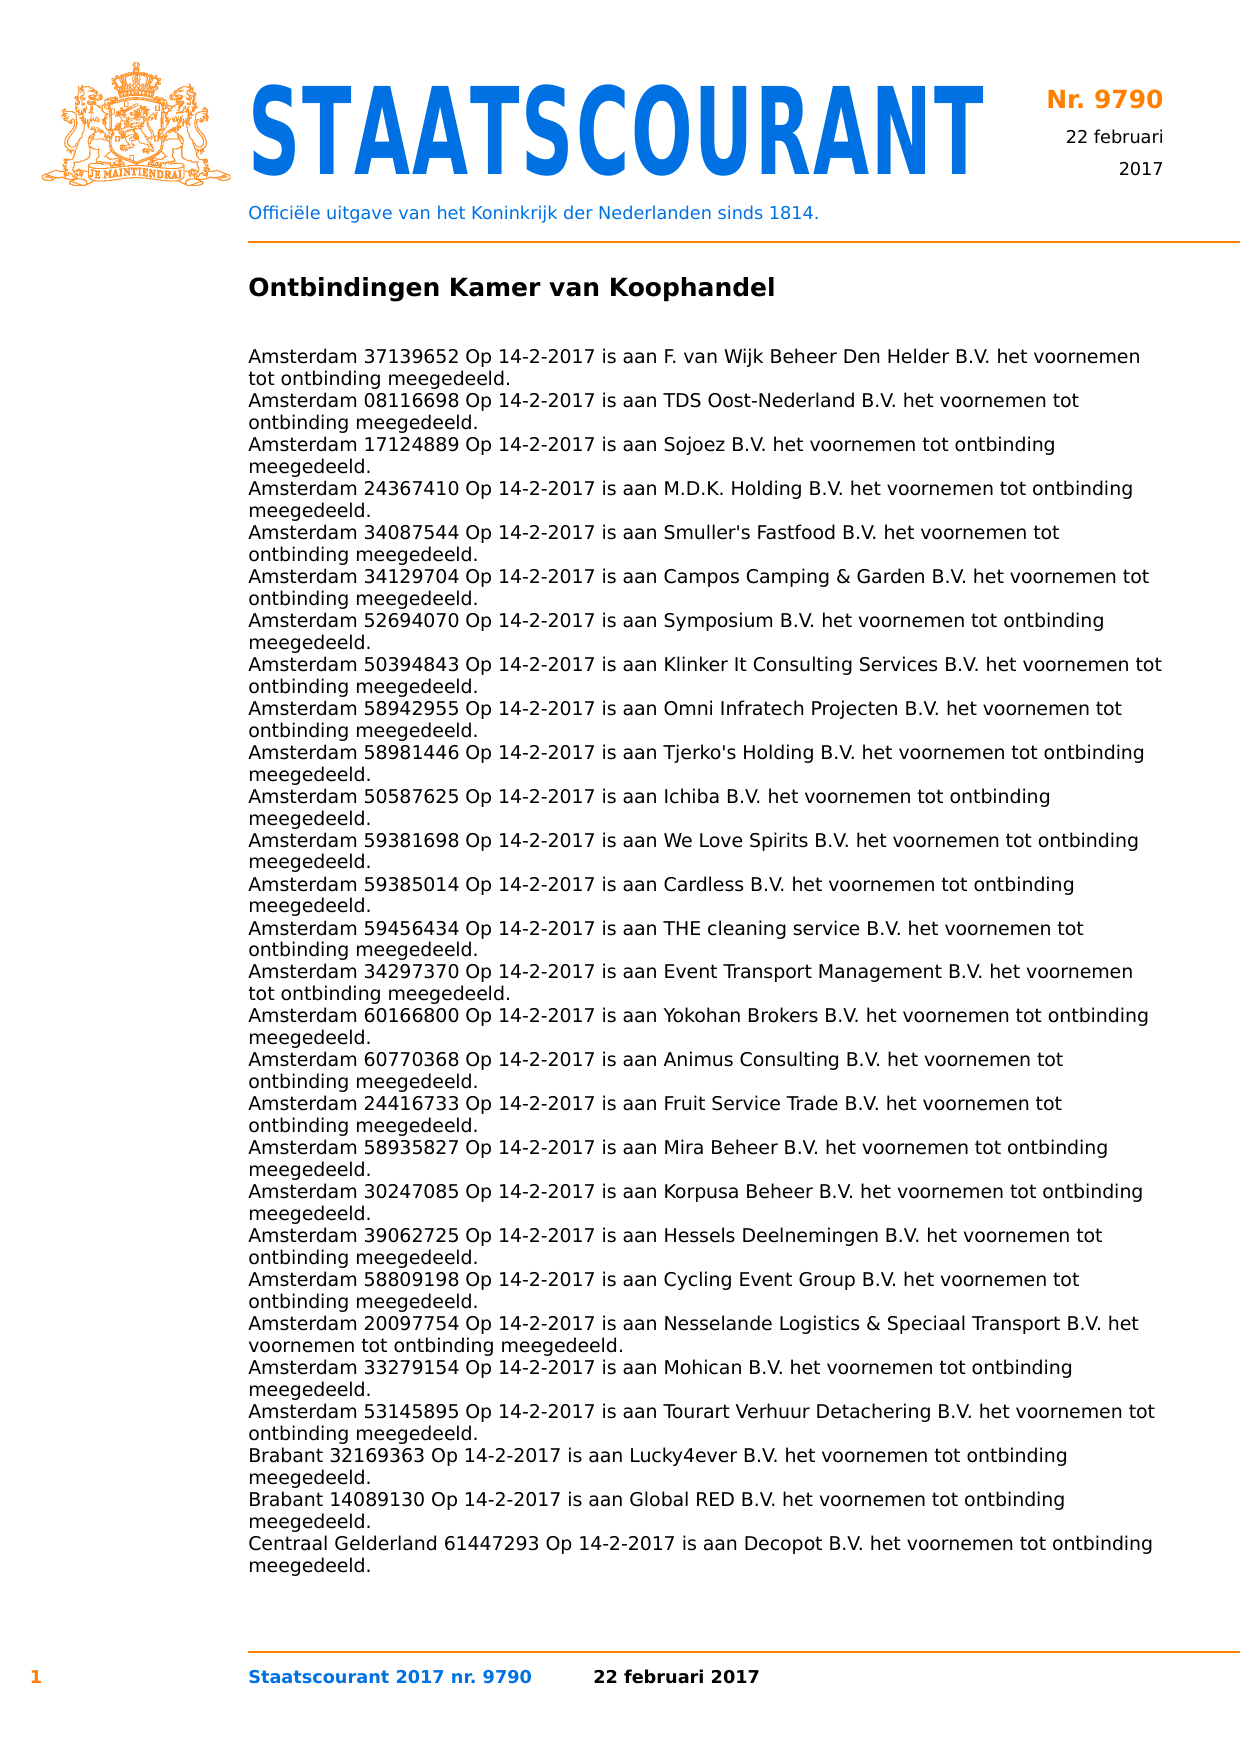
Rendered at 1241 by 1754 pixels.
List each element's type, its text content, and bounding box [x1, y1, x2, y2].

table_cell 2017 [998, 153, 1240, 203]
text Amsterdam 34297370 Op 14-2-2017 is aan Event Transport Management B.V. het voornemen tot ontbinding meegedeeld. [248, 961, 1163, 1005]
text Amsterdam 17124889 Op 14-2-2017 is aan Sojoez B.V. het voornemen tot ontbinding meegedeeld. [248, 434, 1163, 478]
text Amsterdam 34087544 Op 14-2-2017 is aan Smuller's Fastfood B.V. het voornemen tot ontbinding meegedeeld. [248, 522, 1163, 566]
text Amsterdam 50587625 Op 14-2-2017 is aan Ichiba B.V. het voornemen tot ontbinding meegedeeld. [248, 786, 1163, 829]
text Amsterdam 58942955 Op 14-2-2017 is aan Omni Infratech Projecten B.V. het voornemen tot ontbinding meegedeeld. [248, 698, 1163, 742]
text Amsterdam 53145895 Op 14-2-2017 is aan Tourart Verhuur Detachering B.V. het voornemen tot ontbinding meegedeeld. [248, 1401, 1163, 1445]
text Amsterdam 59381698 Op 14-2-2017 is aan We Love Spirits B.V. het voornemen tot ontbinding meegedeeld. [248, 829, 1163, 873]
table_cell Officiële uitgave van het Koninkrijk der Nederlanden sinds 1814. [248, 203, 1240, 241]
text Amsterdam 59385014 Op 14-2-2017 is aan Cardless B.V. het voornemen tot ontbinding meegedeeld. [248, 873, 1163, 917]
text Amsterdam 08116698 Op 14-2-2017 is aan TDS Oost-Nederland B.V. het voornemen tot ontbinding meegedeeld. [248, 390, 1163, 434]
table_header Nr. 9790 [998, 62, 1240, 121]
text Amsterdam 58809198 Op 14-2-2017 is aan Cycling Event Group B.V. het voornemen tot ontbinding meegedeeld. [248, 1269, 1163, 1313]
text Amsterdam 59456434 Op 14-2-2017 is aan THE cleaning service B.V. het voornemen tot ontbinding meegedeeld. [248, 917, 1163, 961]
table_header STAATSCOURANT [248, 62, 998, 203]
text Amsterdam 20097754 Op 14-2-2017 is aan Nesselande Logistics & Speciaal Transport B.V. het voornemen tot ontbinding meegedeeld. [248, 1313, 1163, 1357]
text Amsterdam 50394843 Op 14-2-2017 is aan Klinker It Consulting Services B.V. het voornemen tot ontbinding meegedeeld. [248, 654, 1163, 698]
text Brabant 32169363 Op 14-2-2017 is aan Lucky4ever B.V. het voornemen tot ontbinding meegedeeld. [248, 1445, 1163, 1489]
text Amsterdam 34129704 Op 14-2-2017 is aan Campos Camping & Garden B.V. het voornemen tot ontbinding meegedeeld. [248, 566, 1163, 610]
text Brabant 14089130 Op 14-2-2017 is aan Global RED B.V. het voornemen tot ontbinding meegedeeld. [248, 1489, 1163, 1533]
table_header [25, 62, 248, 241]
text Amsterdam 37139652 Op 14-2-2017 is aan F. van Wijk Beheer Den Helder B.V. het voornemen tot ontbinding meegedeeld. [248, 346, 1163, 390]
subtitle Ontbindingen Kamer van Koophandel [248, 273, 1163, 302]
text Amsterdam 39062725 Op 14-2-2017 is aan Hessels Deelnemingen B.V. het voornemen tot ontbinding meegedeeld. [248, 1225, 1163, 1269]
text Amsterdam 58981446 Op 14-2-2017 is aan Tjerko's Holding B.V. het voornemen tot ontbinding meegedeeld. [248, 742, 1163, 786]
text Amsterdam 60166800 Op 14-2-2017 is aan Yokohan Brokers B.V. het voornemen tot ontbinding meegedeeld. [248, 1005, 1163, 1049]
text Amsterdam 24367410 Op 14-2-2017 is aan M.D.K. Holding B.V. het voornemen tot ontbinding meegedeeld. [248, 478, 1163, 522]
text Amsterdam 52694070 Op 14-2-2017 is aan Symposium B.V. het voornemen tot ontbinding meegedeeld. [248, 610, 1163, 654]
text Amsterdam 30247085 Op 14-2-2017 is aan Korpusa Beheer B.V. het voornemen tot ontbinding meegedeeld. [248, 1181, 1163, 1225]
text Centraal Gelderland 61447293 Op 14-2-2017 is aan Decopot B.V. het voornemen tot ontbinding meegedeeld. [248, 1533, 1163, 1577]
text Amsterdam 58935827 Op 14-2-2017 is aan Mira Beheer B.V. het voornemen tot ontbinding meegedeeld. [248, 1137, 1163, 1181]
text Amsterdam 33279154 Op 14-2-2017 is aan Mohican B.V. het voornemen tot ontbinding meegedeeld. [248, 1357, 1163, 1401]
text Amsterdam 60770368 Op 14-2-2017 is aan Animus Consulting B.V. het voornemen tot ontbinding meegedeeld. [248, 1049, 1163, 1093]
picture [41, 62, 231, 186]
text Amsterdam 24416733 Op 14-2-2017 is aan Fruit Service Trade B.V. het voornemen tot ontbinding meegedeeld. [248, 1093, 1163, 1137]
table_cell 22 februari [998, 121, 1240, 153]
